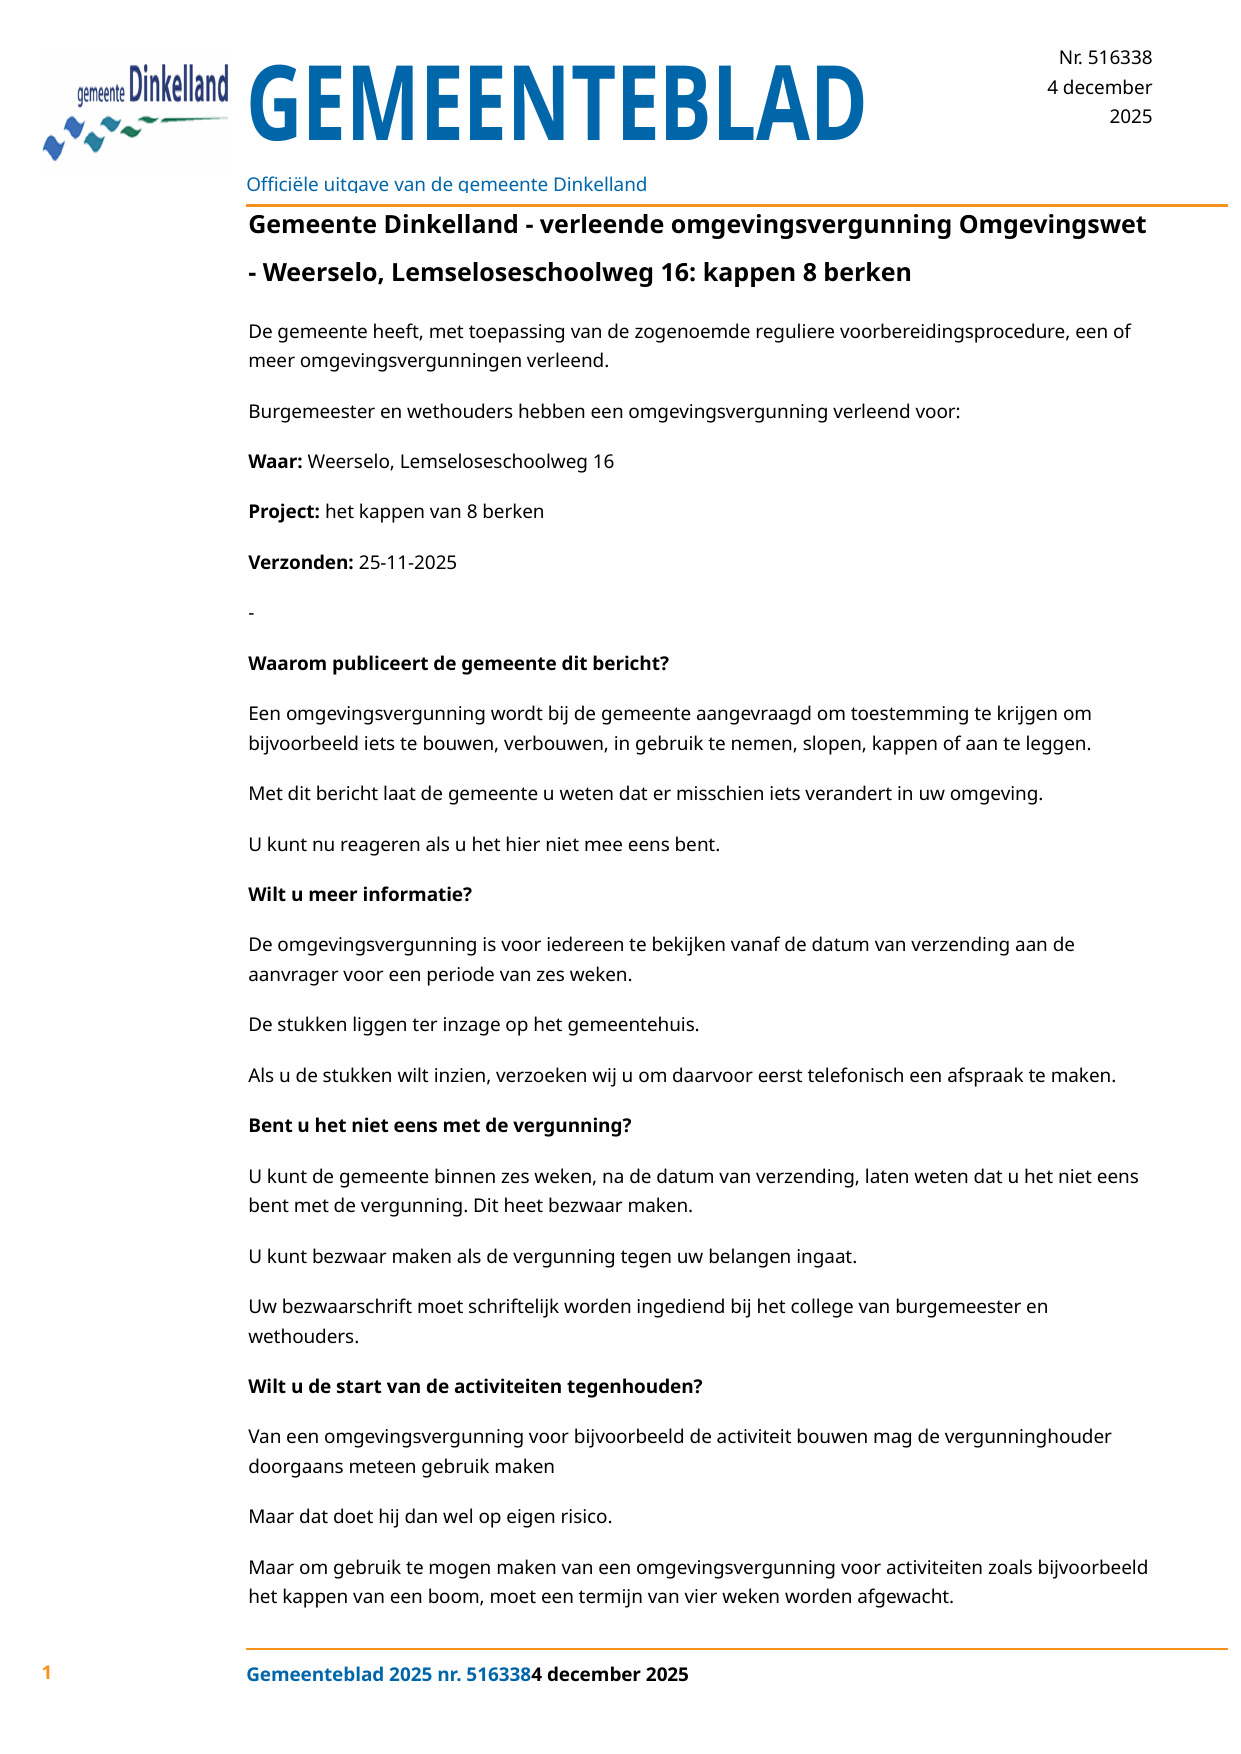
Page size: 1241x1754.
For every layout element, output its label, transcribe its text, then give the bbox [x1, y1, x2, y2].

text Gemeente Dinkelland - verleende omgevingsvergunning Omgevingswet - Weerselo, Lemseloseschoolweg 16: kappen 8 berken [248, 207, 1152, 288]
text Van een omgevingsvergunning voor bijvoorbeeld de activiteit bouwen mag de vergunninghouder doorgaans meteen gebruik maken [248, 1424, 1152, 1479]
text Een omgevingsvergunning wordt bij de gemeente aangevraagd om toestemming te krijgen om bijvoorbeeld iets te bouwen, verbouwen, in gebruik te nemen, slopen, kappen of aan te leggen. [248, 700, 1152, 756]
text Burgemeester en wethouders hebben een omgevingsvergunning verleend voor: [248, 398, 1152, 424]
text U kunt bezwaar maken als de vergunning tegen uw belangen ingaat. [248, 1243, 1152, 1269]
text U kunt de gemeente binnen zes weken, na de datum van verzending, laten weten dat u het niet eens bent met de vergunning. Dit heet bezwaar maken. [248, 1163, 1152, 1218]
text U kunt nu reageren als u het hier niet mee eens bent. [248, 831, 1152, 857]
text Verzonden: 25-11-2025 [248, 549, 1152, 575]
text Wilt u meer informatie? [248, 881, 1152, 907]
text Bent u het niet eens met de vergunning? [248, 1112, 1152, 1138]
text Waar: Weerselo, Lemseloseschoolweg 16 [248, 448, 1152, 474]
text Als u de stukken wilt inzien, verzoeken wij u om daarvoor eerst telefonisch een afspraak te maken. [248, 1062, 1152, 1088]
text Waarom publiceert de gemeente dit bericht? [248, 650, 1152, 676]
text - [248, 599, 1152, 625]
text De stukken liggen ter inzage op het gemeentehuis. [248, 1012, 1152, 1037]
text Uw bezwaarschrift moet schriftelijk worden ingediend bij het college van burgemeester en wethouders. [248, 1293, 1152, 1349]
text De omgevingsvergunning is voor iedereen te bekijken vanaf de datum van verzending aan de aanvrager voor een periode van zes weken. [248, 932, 1152, 987]
text Maar om gebruik te mogen maken van een omgevingsvergunning voor activiteiten zoals bijvoorbeeld het kappen van een boom, moet een termijn van vier weken worden afgewacht. [248, 1554, 1152, 1609]
text Project: het kappen van 8 berken [248, 499, 1152, 524]
text De gemeente heeft, met toepassing van de zogenoemde reguliere voorbereidingsprocedure, een of meer omgevingsvergunningen verleend. [248, 318, 1152, 373]
picture [41, 47, 231, 172]
text Maar dat doet hij dan wel op eigen risico. [248, 1504, 1152, 1529]
text Wilt u de start van de activiteiten tegenhouden? [248, 1373, 1152, 1399]
text Met dit bericht laat de gemeente u weten dat er misschien iets verandert in uw omgeving. [248, 780, 1152, 806]
